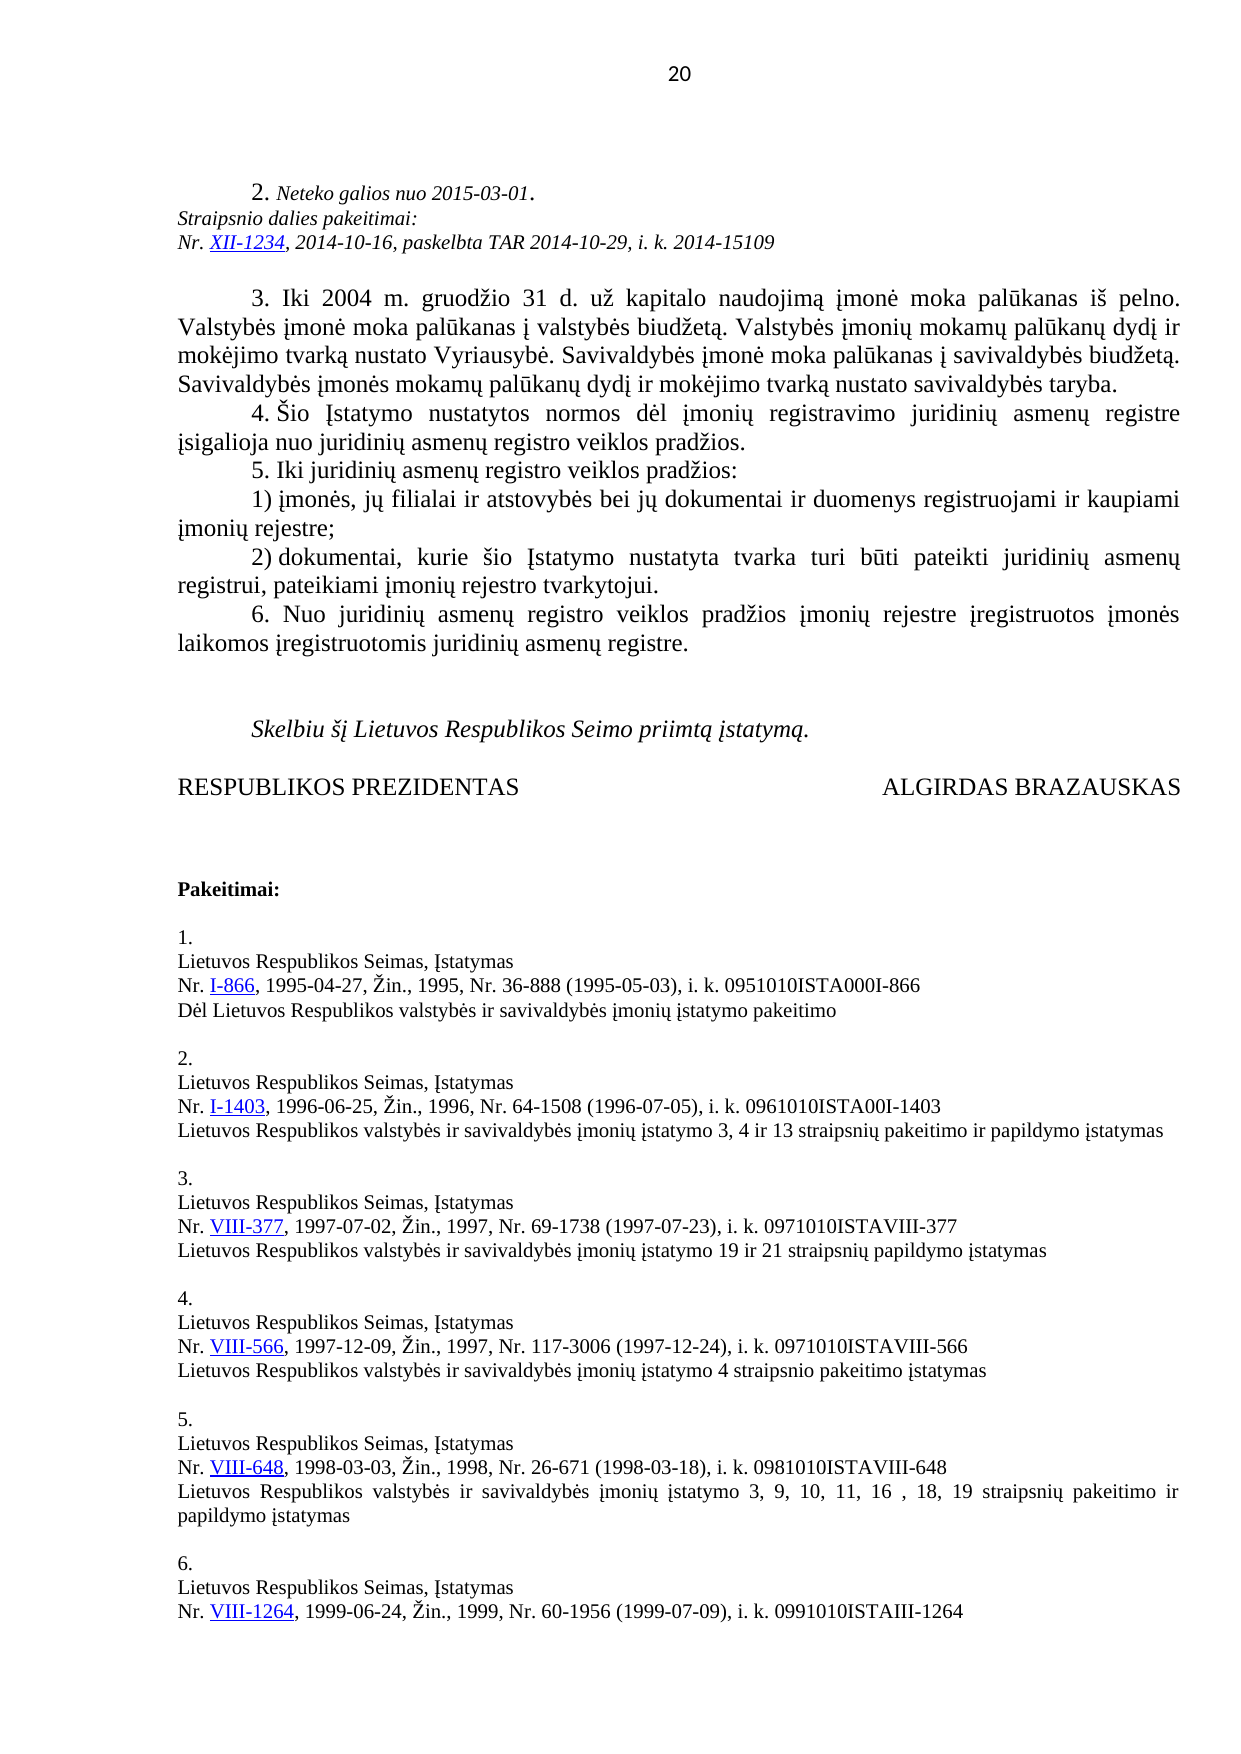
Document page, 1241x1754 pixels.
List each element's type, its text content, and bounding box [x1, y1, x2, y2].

text Lietuvos Respublikos Seimas, Įstatymas [177, 1575, 1181, 1599]
text Lietuvos Respublikos valstybės ir savivaldybės įmonių įstatymo 4 straipsnio pakeitimo įstatymas [177, 1358, 1181, 1382]
text 6. Nuo juridinių asmenų registro veiklos pradžios įmonių rejestre įregistruotos įmonės laikomos įregistruotomis juridinių asmenų registre. [177, 599, 1181, 657]
text 3. Iki 2004 m. gruodžio 31 d. už kapitalo naudojimą įmonė moka palūkanas iš pelno. Valstybės įmonė moka palūkanas į valstybės biudžetą. Valstybės įmonių mokamų palūkanų dydį ir mokėjimo tvarką nustato Vyriausybė. Savivaldybės įmonė moka palūkanas į savivaldybės biudžetą. Savivaldybės įmonės mokamų palūkanų dydį ir mokėjimo tvarką nustato savivaldybės taryba. [177, 283, 1181, 398]
text Straipsnio dalies pakeitimai: [177, 206, 1181, 230]
text Lietuvos Respublikos Seimas, Įstatymas [177, 1190, 1181, 1214]
text Lietuvos Respublikos Seimas, Įstatymas [177, 1431, 1181, 1455]
text Nr. VIII-566, 1997-12-09, Žin., 1997, Nr. 117-3006 (1997-12-24), i. k. 0971010ISTAVIII-566 [177, 1334, 1181, 1358]
text Lietuvos Respublikos valstybės ir savivaldybės įmonių įstatymo 3, 4 ir 13 straipsnių pakeitimo ir papildymo įstatymas [177, 1118, 1181, 1142]
text Lietuvos Respublikos Seimas, Įstatymas [177, 1070, 1181, 1094]
text Pakeitimai: [177, 877, 1181, 901]
text 2. Neteko galios nuo 2015-03-01. [177, 177, 1181, 206]
text Skelbiu šį Lietuvos Respublikos Seimo priimtą įstatymą. [177, 714, 1181, 743]
text 3. [177, 1166, 1181, 1190]
text Nr. VIII-377, 1997-07-02, Žin., 1997, Nr. 69-1738 (1997-07-23), i. k. 0971010ISTAVIII-377 [177, 1214, 1181, 1238]
text 1. [177, 925, 1181, 949]
text Dėl Lietuvos Respublikos valstybės ir savivaldybės įmonių įstatymo pakeitimo [177, 997, 1181, 1022]
text 2. [177, 1046, 1181, 1070]
text Lietuvos Respublikos Seimas, Įstatymas [177, 949, 1181, 973]
text Lietuvos Respublikos Seimas, Įstatymas [177, 1310, 1181, 1334]
text Nr. XII-1234, 2014-10-16, paskelbta TAR 2014-10-29, i. k. 2014-15109 [177, 230, 1181, 254]
text 4. [177, 1286, 1181, 1310]
text Nr. VIII-648, 1998-03-03, Žin., 1998, Nr. 26-671 (1998-03-18), i. k. 0981010ISTAVIII-648 [177, 1455, 1181, 1479]
text 1) įmonės, jų filialai ir atstovybės bei jų dokumentai ir duomenys registruojami ir kaupiami įmonių rejestre; [177, 484, 1181, 542]
text Nr. I-866, 1995-04-27, Žin., 1995, Nr. 36-888 (1995-05-03), i. k. 0951010ISTA000I-866 [177, 973, 1181, 997]
text 6. [177, 1551, 1181, 1575]
text 2) dokumentai, kurie šio Įstatymo nustatyta tvarka turi būti pateikti juridinių asmenų registrui, pateikiami įmonių rejestro tvarkytojui. [177, 542, 1181, 599]
text Lietuvos Respublikos valstybės ir savivaldybės įmonių įstatymo 19 ir 21 straipsnių papildymo įstatymas [177, 1238, 1181, 1262]
text Nr. VIII-1264, 1999-06-24, Žin., 1999, Nr. 60-1956 (1999-07-09), i. k. 0991010ISTAIII-1264 [177, 1599, 1181, 1623]
text 5. Iki juridinių asmenų registro veiklos pradžios: [177, 455, 1181, 484]
text RESPUBLIKOS PREZIDENTAS ALGIRDAS BRAZAUSKAS [177, 772, 1181, 800]
text Lietuvos Respublikos valstybės ir savivaldybės įmonių įstatymo 3, 9, 10, 11, 16 , 18, 19 straipsnių pakeitimo ir papildymo įstatymas [177, 1479, 1181, 1527]
text 5. [177, 1407, 1181, 1431]
text 4. Šio Įstatymo nustatytos normos dėl įmonių registravimo juridinių asmenų registre įsigalioja nuo juridinių asmenų registro veiklos pradžios. [177, 398, 1181, 455]
text Nr. I-1403, 1996-06-25, Žin., 1996, Nr. 64-1508 (1996-07-05), i. k. 0961010ISTA00I-1403 [177, 1094, 1181, 1118]
